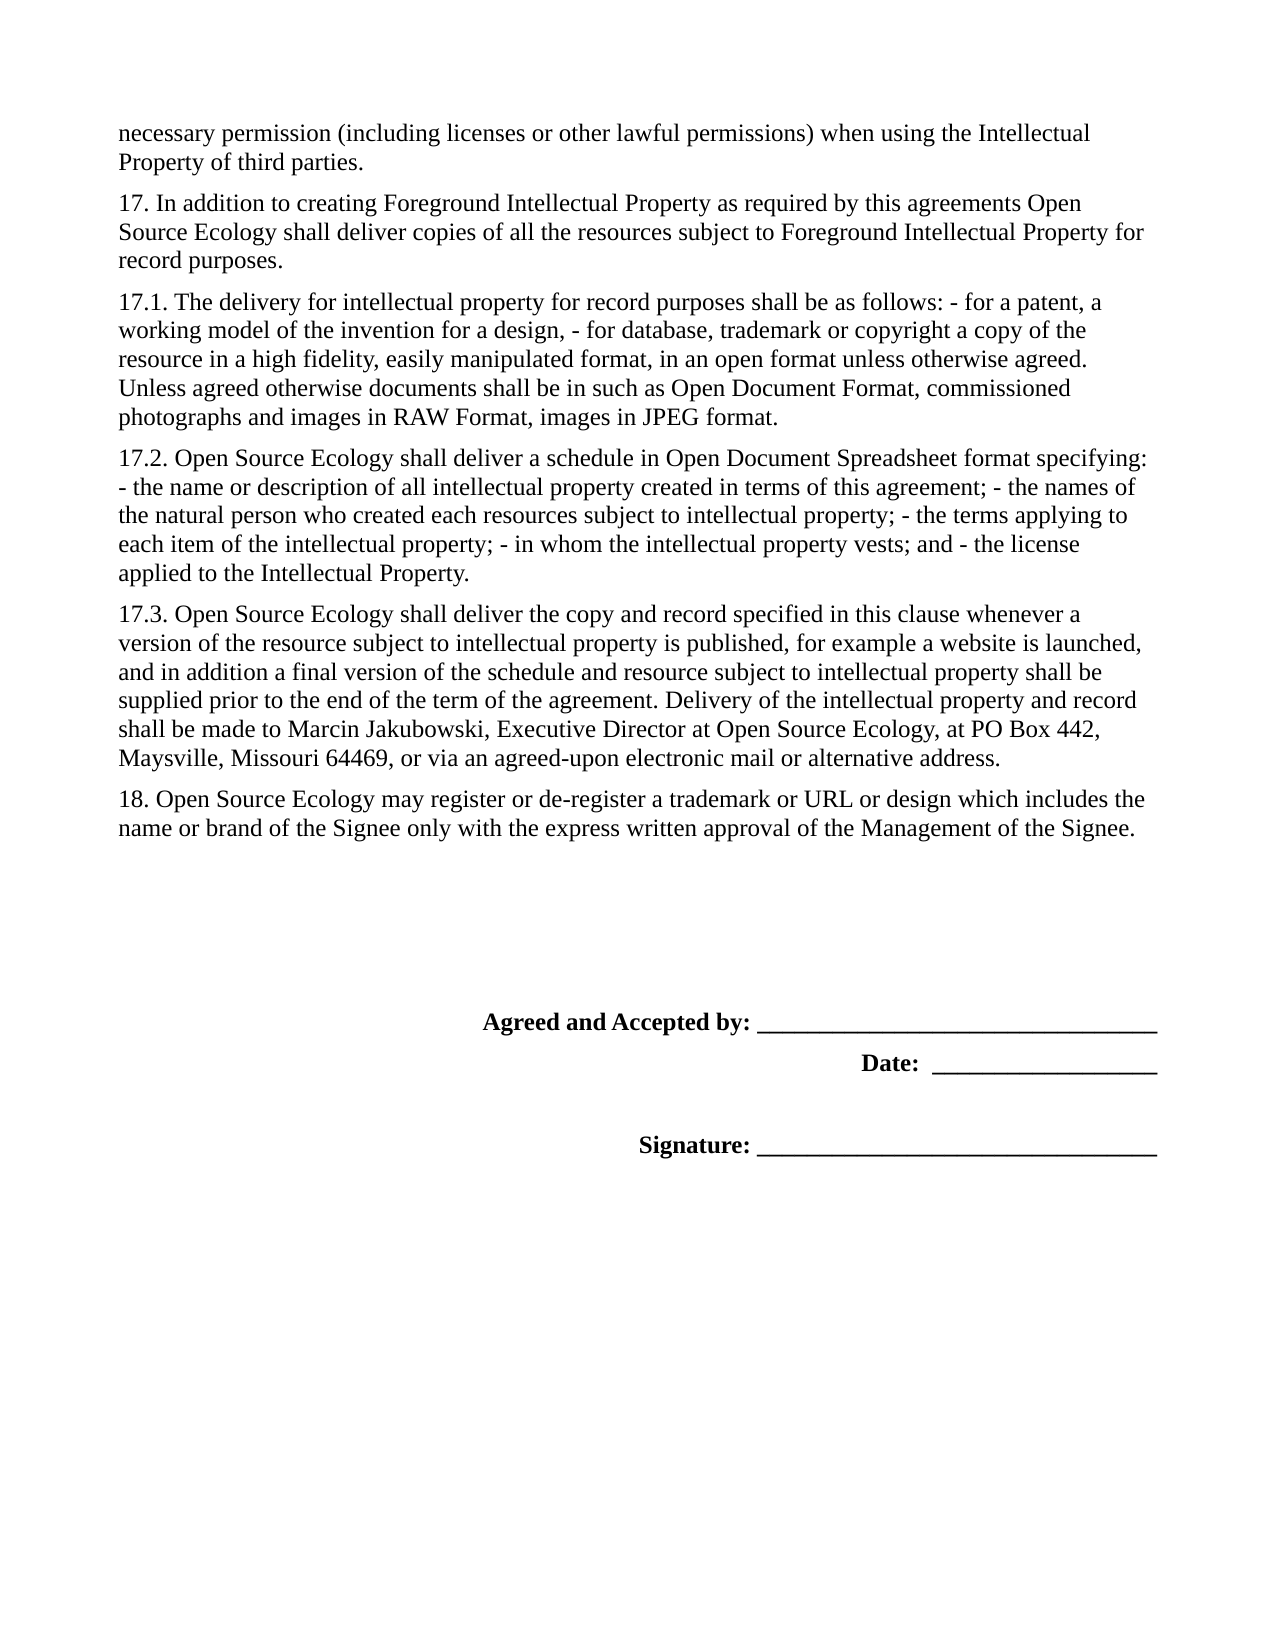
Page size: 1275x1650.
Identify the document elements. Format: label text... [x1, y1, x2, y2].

text Agreed and Accepted by: ________________________________ [118, 1007, 1157, 1036]
text Date: __________________ [118, 1048, 1157, 1077]
text 17.1. The delivery for intellectual property for record purposes shall be as follows: - for a patent, a working model of the invention for a design, - for database, trademark or copyright a copy of the resource in a high fidelity, easily manipulated format, in an open format unless otherwise agreed. Unless agreed otherwise documents shall be in such as Open Document Format, commissioned photographs and images in RAW Format, images in JPEG format. [118, 287, 1157, 431]
text 18. Open Source Ecology may register or de-register a trademark or URL or design which includes the name or brand of the Signee only with the express written approval of the Management of the Signee. [118, 784, 1157, 842]
text 17.2. Open Source Ecology shall deliver a schedule in Open Document Spreadsheet format specifying: - the name or description of all intellectual property created in terms of this agreement; - the names of the natural person who created each resources subject to intellectual property; - the terms applying to each item of the intellectual property; - in whom the intellectual property vests; and - the license applied to the Intellectual Property. [118, 443, 1157, 587]
text 17.3. Open Source Ecology shall deliver the copy and record specified in this clause whenever a version of the resource subject to intellectual property is published, for example a website is launched, and in addition a final version of the schedule and resource subject to intellectual property shall be supplied prior to the end of the term of the agreement. Delivery of the intellectual property and record shall be made to Marcin Jakubowski, Executive Director at Open Source Ecology, at PO Box 442, Maysville, Missouri 64469, or via an agreed-upon electronic mail or alternative address. [118, 599, 1157, 772]
text Signature: ________________________________ [118, 1131, 1157, 1159]
text necessary permission (including licenses or other lawful permissions) when using the Intellectual Property of third parties. [118, 118, 1157, 176]
text 17. In addition to creating Foreground Intellectual Property as required by this agreements Open Source Ecology shall deliver copies of all the resources subject to Foreground Intellectual Property for record purposes. [118, 188, 1157, 274]
